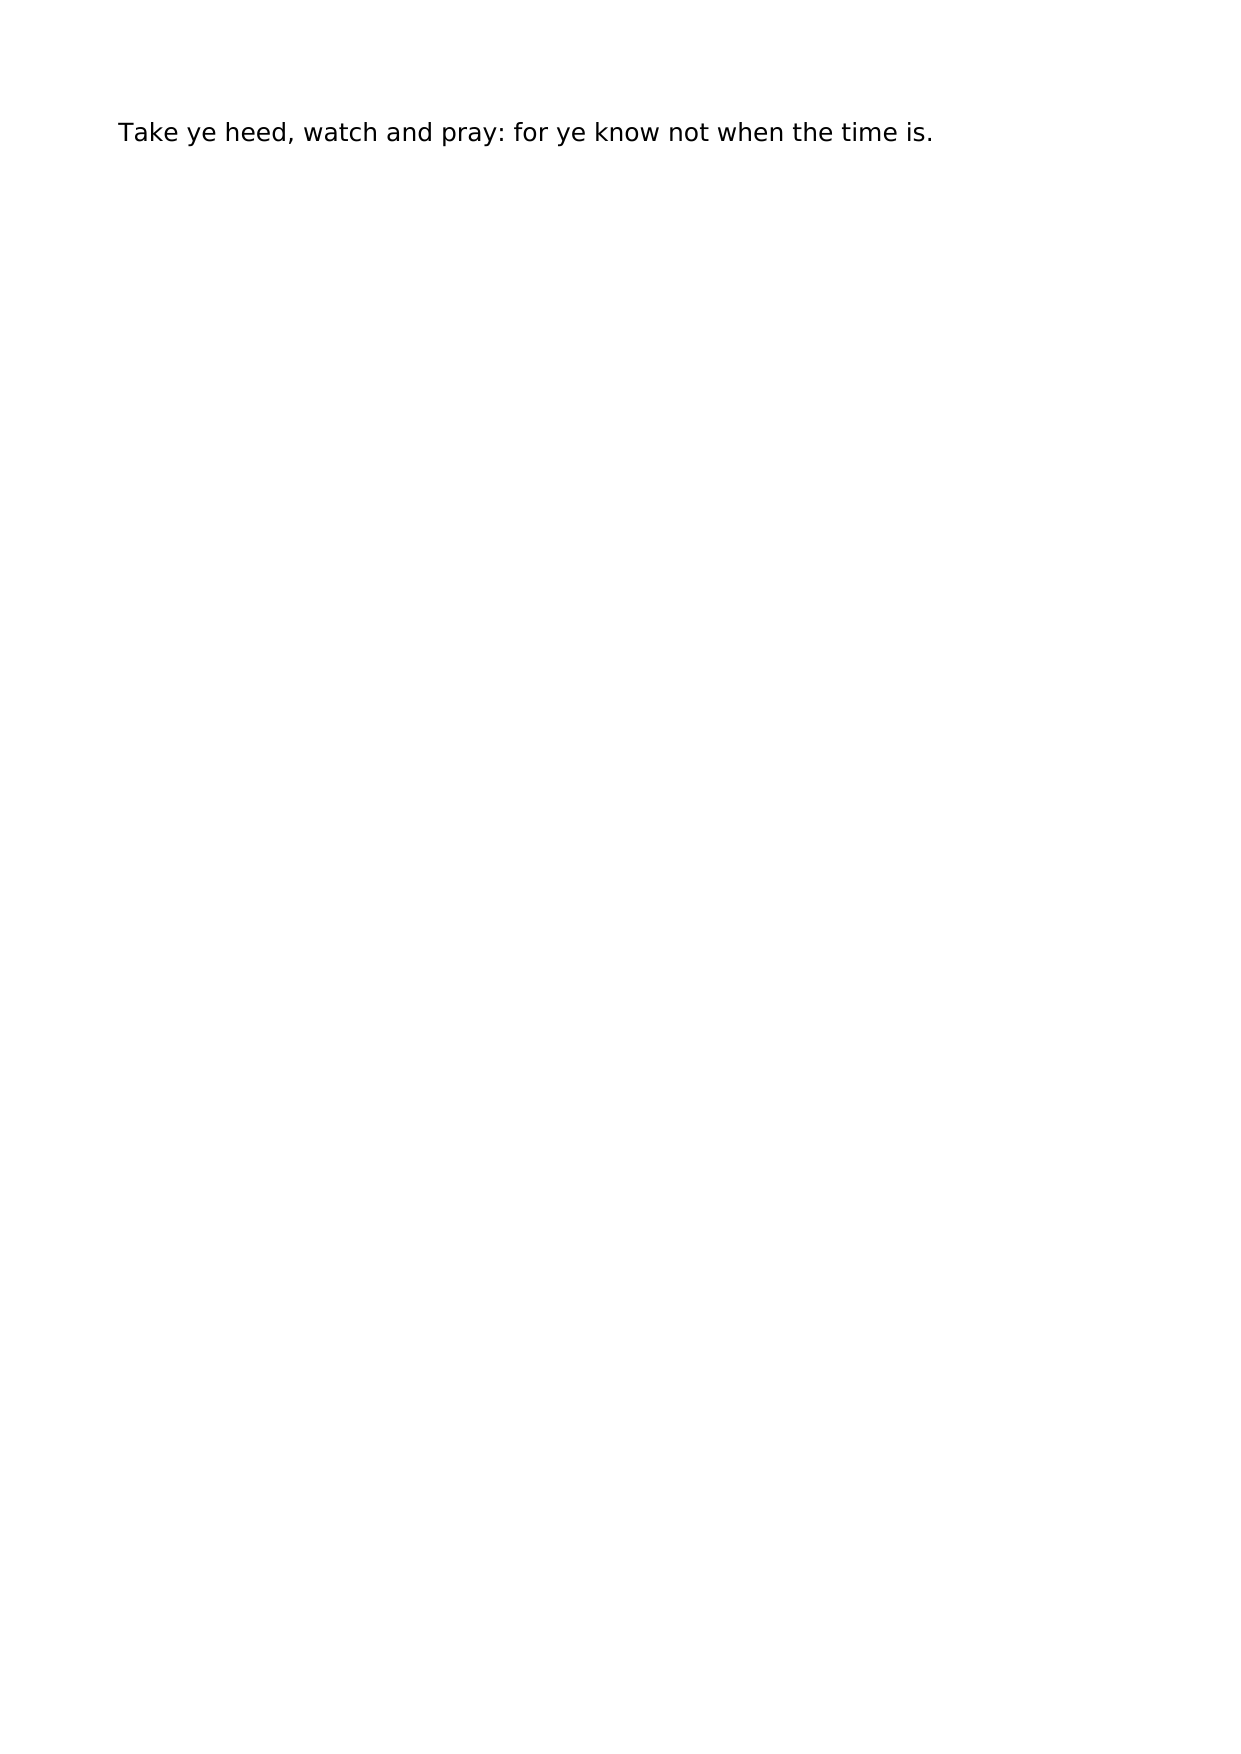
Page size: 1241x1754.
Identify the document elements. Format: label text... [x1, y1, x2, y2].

text Take ye heed, watch and pray: for ye know not when the time is. [118, 118, 1122, 147]
